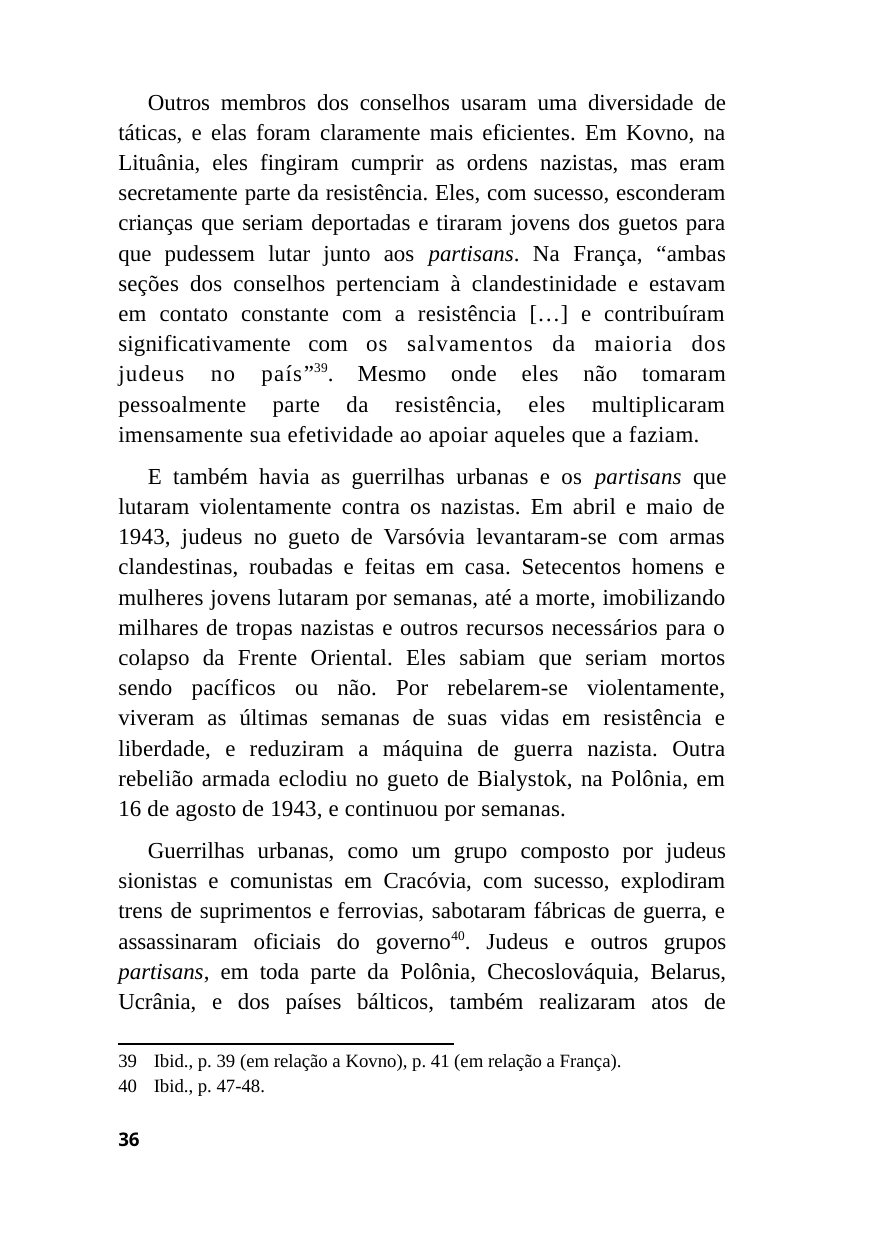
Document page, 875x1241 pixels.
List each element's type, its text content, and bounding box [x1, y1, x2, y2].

text Ibid., p. 39 (em relação a Kovno), p. 41 (em relação a França). [118, 1050, 726, 1072]
text Outros membros dos conselhos usaram uma diversidade de táticas, e elas foram claramente mais eficientes. Em Kovno, na Lituânia, eles fingiram cumprir as ordens nazistas, mas eram secretamente parte da resistência. Eles, com sucesso, esconderam crianças que seriam deportadas e tiraram jovens dos guetos para que pudessem lutar junto aos partisans. Na França, “ambas seções dos conselhos pertenciam à clandestinidade e estavam em contato constante com a resistência […] e contribuíram significativamente com os salvamentos da maioria dos judeus no país”. Mesmo onde eles não tomaram pessoalmente parte da resistência, eles multiplicaram imensamente sua efetividade ao apoiar aqueles que a faziam. [118, 88, 726, 447]
text E também havia as guerrilhas urbanas e os partisans que lutaram violentamente contra os nazistas. Em abril e maio de 1943, judeus no gueto de Varsóvia levantaram-se com armas clandestinas, roubadas e feitas em casa. Setecentos homens e mulheres jovens lutaram por semanas, até a morte, imobilizando milhares de tropas nazistas e outros recursos necessários para o colapso da Frente Oriental. Eles sabiam que seriam mortos sendo pacíficos ou não. Por rebelarem-se violentamente, viveram as últimas semanas de suas vidas em resistência e liberdade, e reduziram a máquina de guerra nazista. Outra rebelião armada eclodiu no gueto de Bialystok, na Polônia, em 16 de agosto de 1943, e continuou por semanas. [118, 463, 726, 821]
text Ibid., p. 47-48. [118, 1075, 726, 1097]
text Guerrilhas urbanas, como um grupo composto por judeus sionistas e comunistas em Cracóvia, com sucesso, explodiram trens de suprimentos e ferrovias, sabotaram fábricas de guerra, e assassinaram oficiais do governo. Judeus e outros grupos partisans, em toda parte da Polônia, Checoslováquia, Belarus, Ucrânia, e dos países bálticos, também realizaram atos de [118, 837, 726, 1014]
